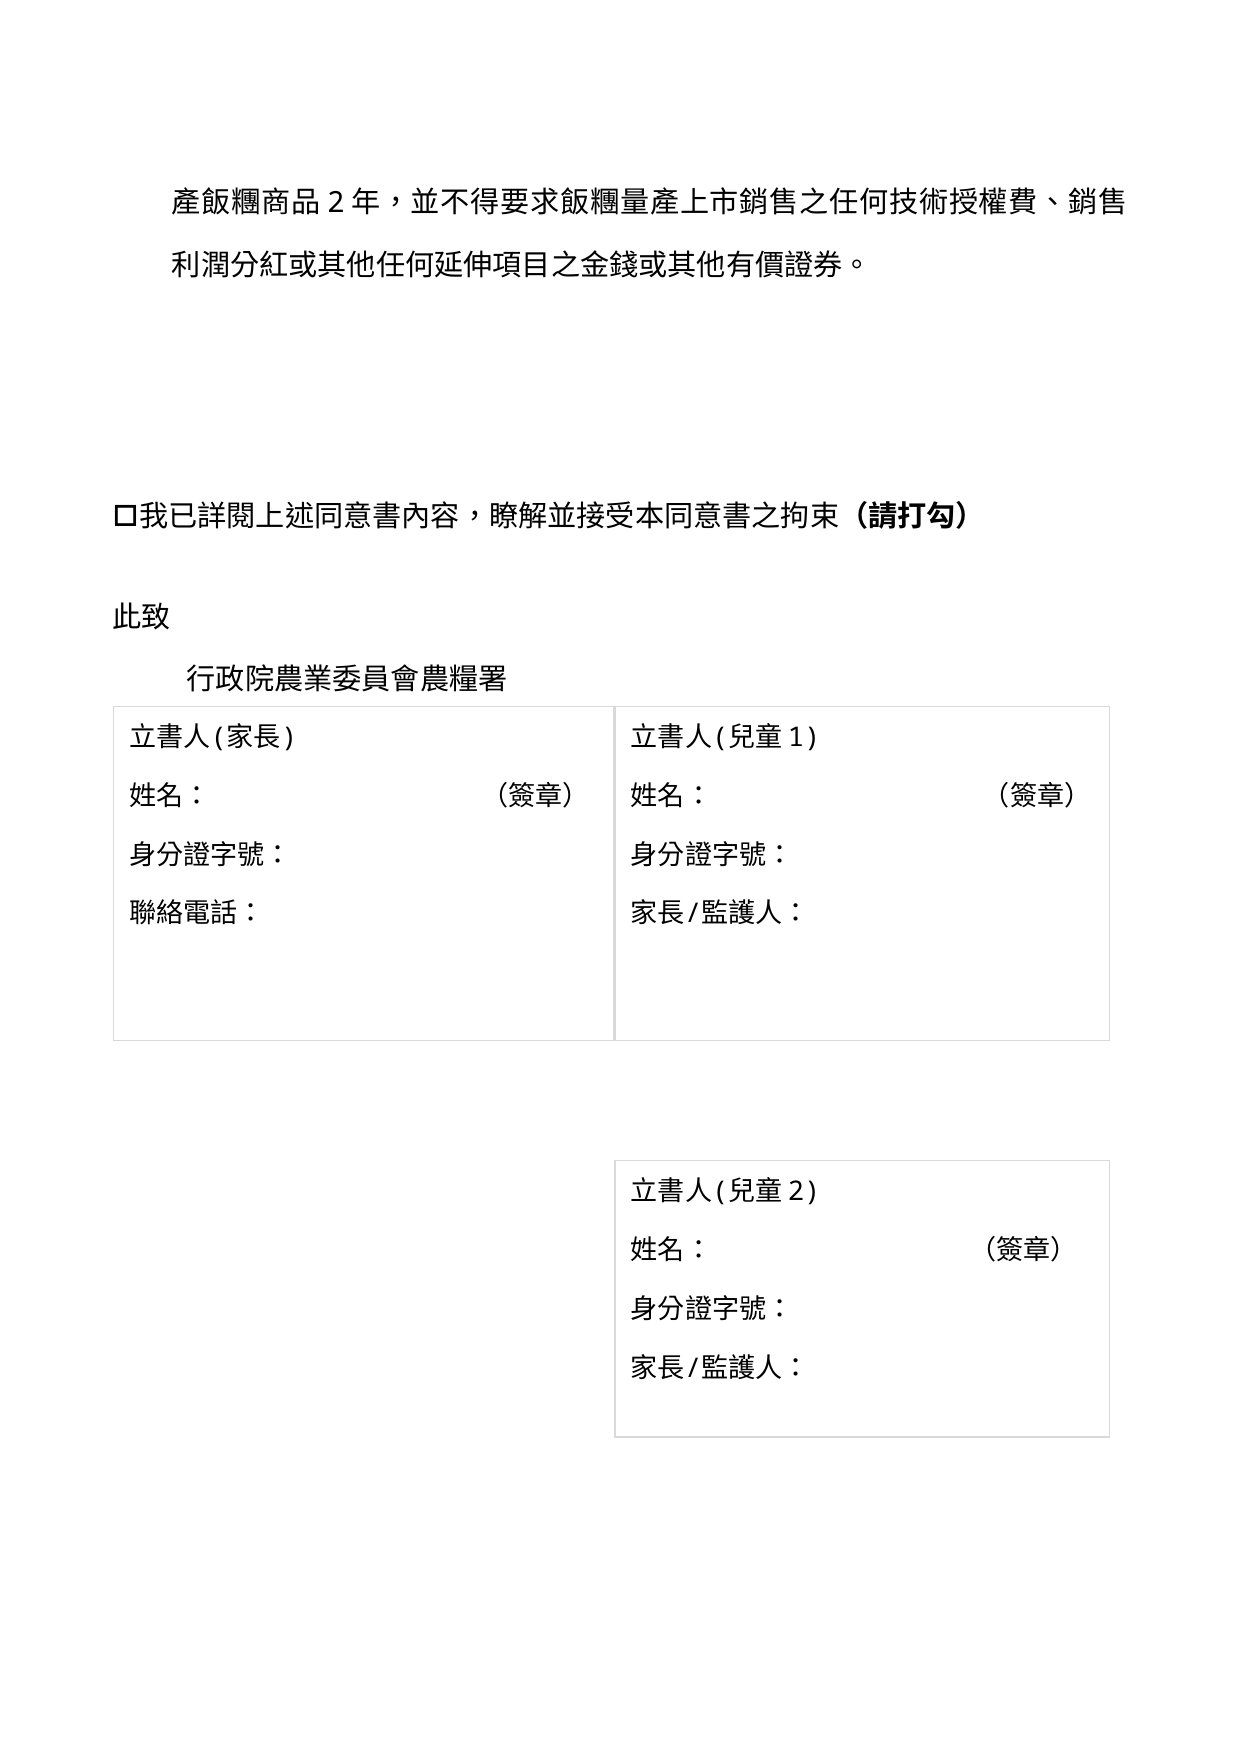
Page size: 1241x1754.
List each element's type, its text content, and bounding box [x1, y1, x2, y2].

text 家長/監護人： [631, 1346, 1094, 1385]
text 行政院農業委員會農糧署 [186, 635, 1128, 698]
text 此致 [112, 573, 1128, 635]
text 我已詳閱上述同意書內容，瞭解並接受本同意書之拘束（請打勾） [112, 489, 1128, 535]
text 身分證字號： [631, 1287, 1094, 1326]
list 產飯糰商品2年，並不得要求飯糰量產上市銷售之任何技術授權費、銷售利潤分紅或其他任何延伸項目之金錢或其他有價證券。 [112, 158, 1128, 283]
text 立書人(兒童1) [631, 715, 1094, 754]
text 家長/監護人： [631, 891, 1094, 931]
text 身分證字號： [631, 833, 1094, 872]
text 聯絡電話： [129, 891, 598, 931]
text 立書人(兒童2) [631, 1169, 1094, 1208]
text 姓名： （簽章） [631, 774, 1094, 813]
text 身分證字號： [129, 833, 598, 872]
text 姓名： （簽章） [631, 1228, 1094, 1267]
text 姓名： （簽章） [129, 774, 598, 813]
text 立書人(家長) [129, 715, 598, 754]
